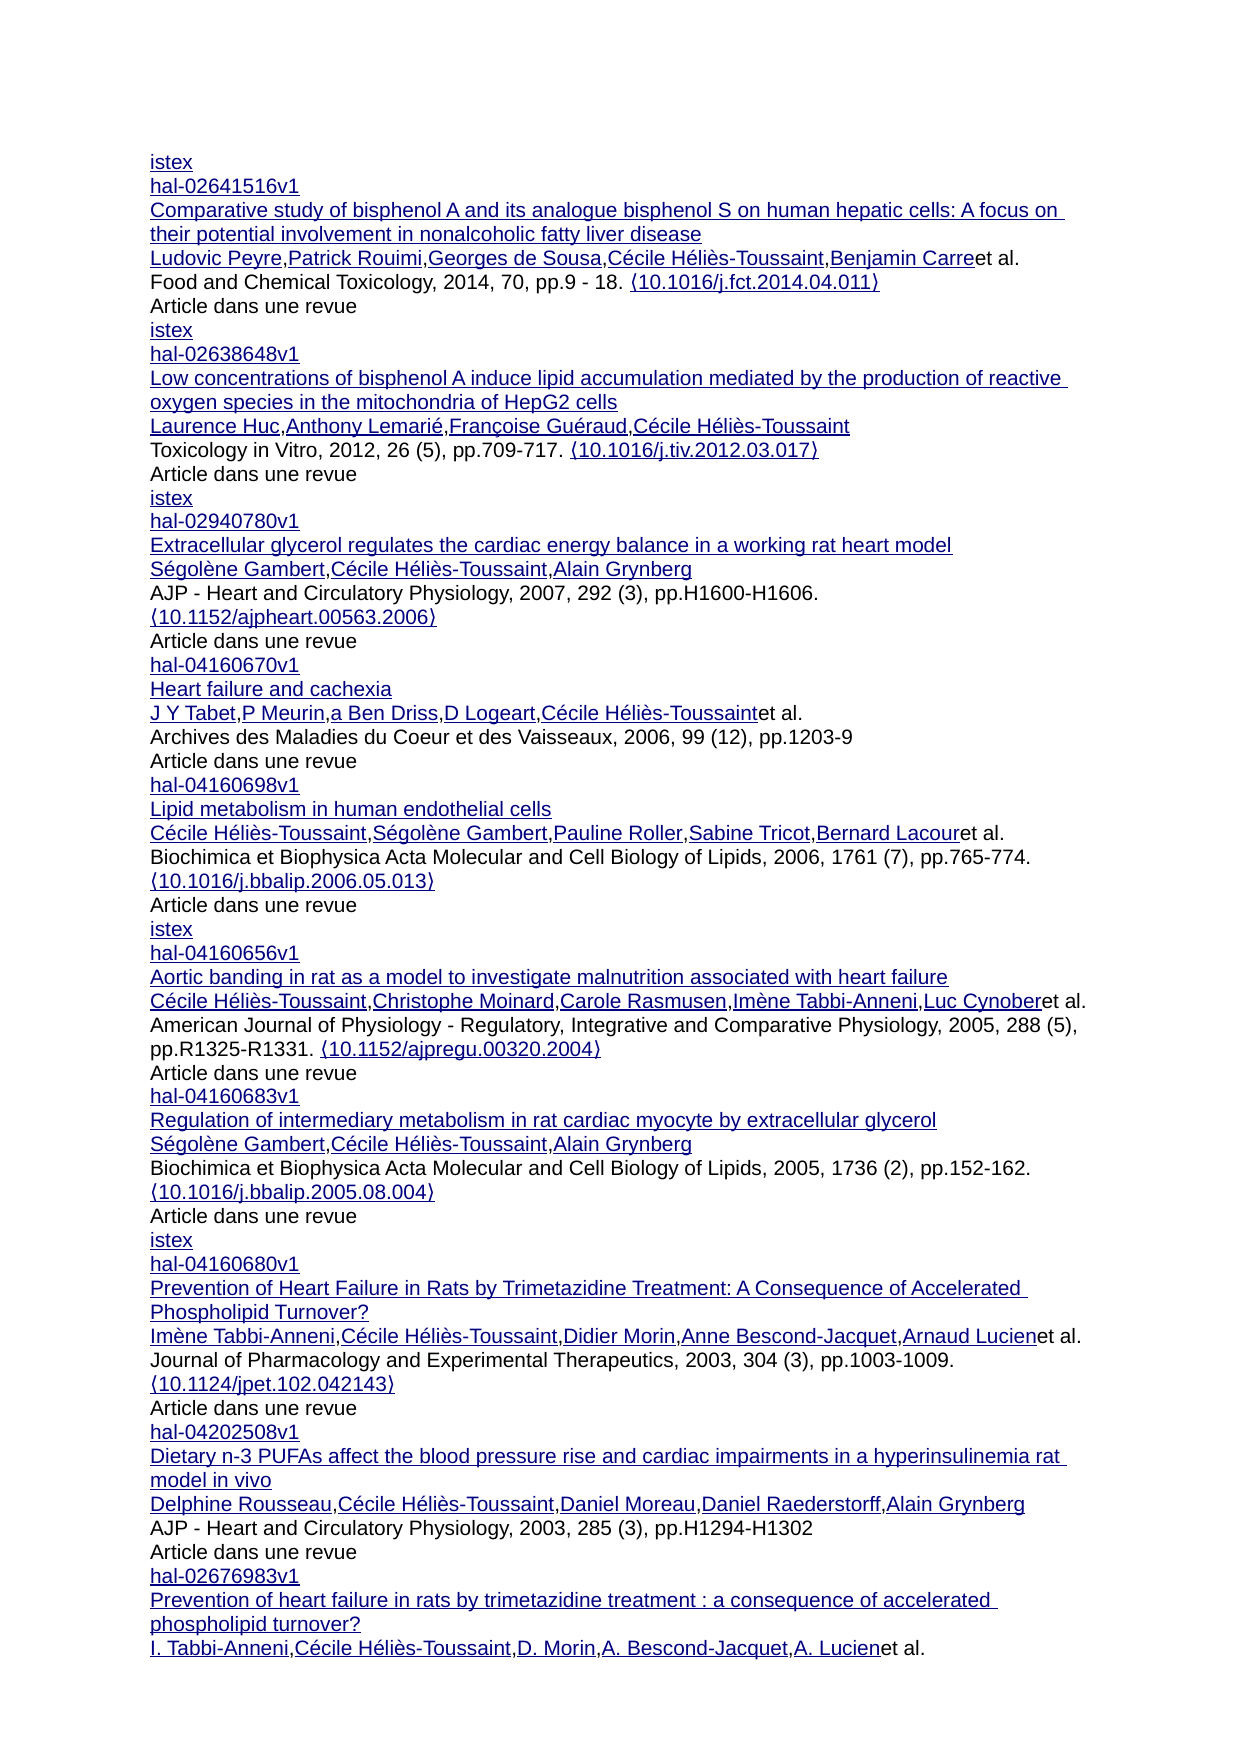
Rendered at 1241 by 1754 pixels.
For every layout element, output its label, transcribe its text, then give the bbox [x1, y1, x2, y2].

table_cell Comparative study of bisphenol A and its analogue bisphenol S on human hepatic cells: A focus on their potential involvement in nonalcoholic fatty liver disease Ludovic Peyre,Patrick Rouimi,Georges de Sousa,Cécile Héliès-Toussaint,Benjamin Carreet al. Food and Chemical Toxicology, 2014, 70, pp.9 - 18. ⟨10.1016/j.fct.2014.04.011⟩ Article dans une revue istex hal-02638648v1 [150, 198, 1090, 366]
table_cell Regulation of intermediary metabolism in rat cardiac myocyte by extracellular glycerol Ségolène Gambert,Cécile Héliès-Toussaint,Alain Grynberg Biochimica et Biophysica Acta Molecular and Cell Biology of Lipids, 2005, 1736 (2), pp.152-162. ⟨10.1016/j.bbalip.2005.08.004⟩ Article dans une revue istex hal-04160680v1 [150, 1108, 1090, 1276]
table_cell Heart failure and cachexia J Y Tabet,P Meurin,a Ben Driss,D Logeart,Cécile Héliès-Toussaintet al. Archives des Maladies du Coeur et des Vaisseaux, 2006, 99 (12), pp.1203-9 Article dans une revue hal-04160698v1 [150, 677, 1090, 797]
table_cell Prevention of heart failure in rats by trimetazidine treatment : a consequence of accelerated phospholipid turnover? I. Tabbi-Anneni,Cécile Héliès-Toussaint,D. Morin,A. Bescond-Jacquet,A. Lucienet al. [150, 1588, 1090, 1659]
table_cell Extracellular glycerol regulates the cardiac energy balance in a working rat heart model Ségolène Gambert,Cécile Héliès-Toussaint,Alain Grynberg AJP - Heart and Circulatory Physiology, 2007, 292 (3), pp.H1600-H1606. ⟨10.1152/ajpheart.00563.2006⟩ Article dans une revue hal-04160670v1 [150, 533, 1090, 677]
table_cell Prevention of Heart Failure in Rats by Trimetazidine Treatment: A Consequence of Accelerated Phospholipid Turnover? Imène Tabbi-Anneni,Cécile Héliès-Toussaint,Didier Morin,Anne Bescond-Jacquet,Arnaud Lucienet al. Journal of Pharmacology and Experimental Therapeutics, 2003, 304 (3), pp.1003-1009. ⟨10.1124/jpet.102.042143⟩ Article dans une revue hal-04202508v1 [150, 1276, 1090, 1444]
table_cell Lipid metabolism in human endothelial cells Cécile Héliès-Toussaint,Ségolène Gambert,Pauline Roller,Sabine Tricot,Bernard Lacouret al. Biochimica et Biophysica Acta Molecular and Cell Biology of Lipids, 2006, 1761 (7), pp.765-774. ⟨10.1016/j.bbalip.2006.05.013⟩ Article dans une revue istex hal-04160656v1 [150, 797, 1090, 964]
table_cell Low concentrations of bisphenol A induce lipid accumulation mediated by the production of reactive oxygen species in the mitochondria of HepG2 cells Laurence Huc,Anthony Lemarié,Françoise Guéraud,Cécile Héliès-Toussaint Toxicology in Vitro, 2012, 26 (5), pp.709-717. ⟨10.1016/j.tiv.2012.03.017⟩ Article dans une revue istex hal-02940780v1 [150, 366, 1090, 533]
table_cell istex hal-02641516v1 [150, 150, 1090, 198]
table_cell Dietary n-3 PUFAs affect the blood pressure rise and cardiac impairments in a hyperinsulinemia rat model in vivo Delphine Rousseau,Cécile Héliès-Toussaint,Daniel Moreau,Daniel Raederstorff,Alain Grynberg AJP - Heart and Circulatory Physiology, 2003, 285 (3), pp.H1294-H1302 Article dans une revue hal-02676983v1 [150, 1444, 1090, 1587]
table_cell Aortic banding in rat as a model to investigate malnutrition associated with heart failure Cécile Héliès-Toussaint,Christophe Moinard,Carole Rasmusen,Imène Tabbi-Anneni,Luc Cynoberet al. American Journal of Physiology - Regulatory, Integrative and Comparative Physiology, 2005, 288 (5), pp.R1325-R1331. ⟨10.1152/ajpregu.00320.2004⟩ Article dans une revue hal-04160683v1 [150, 965, 1090, 1108]
